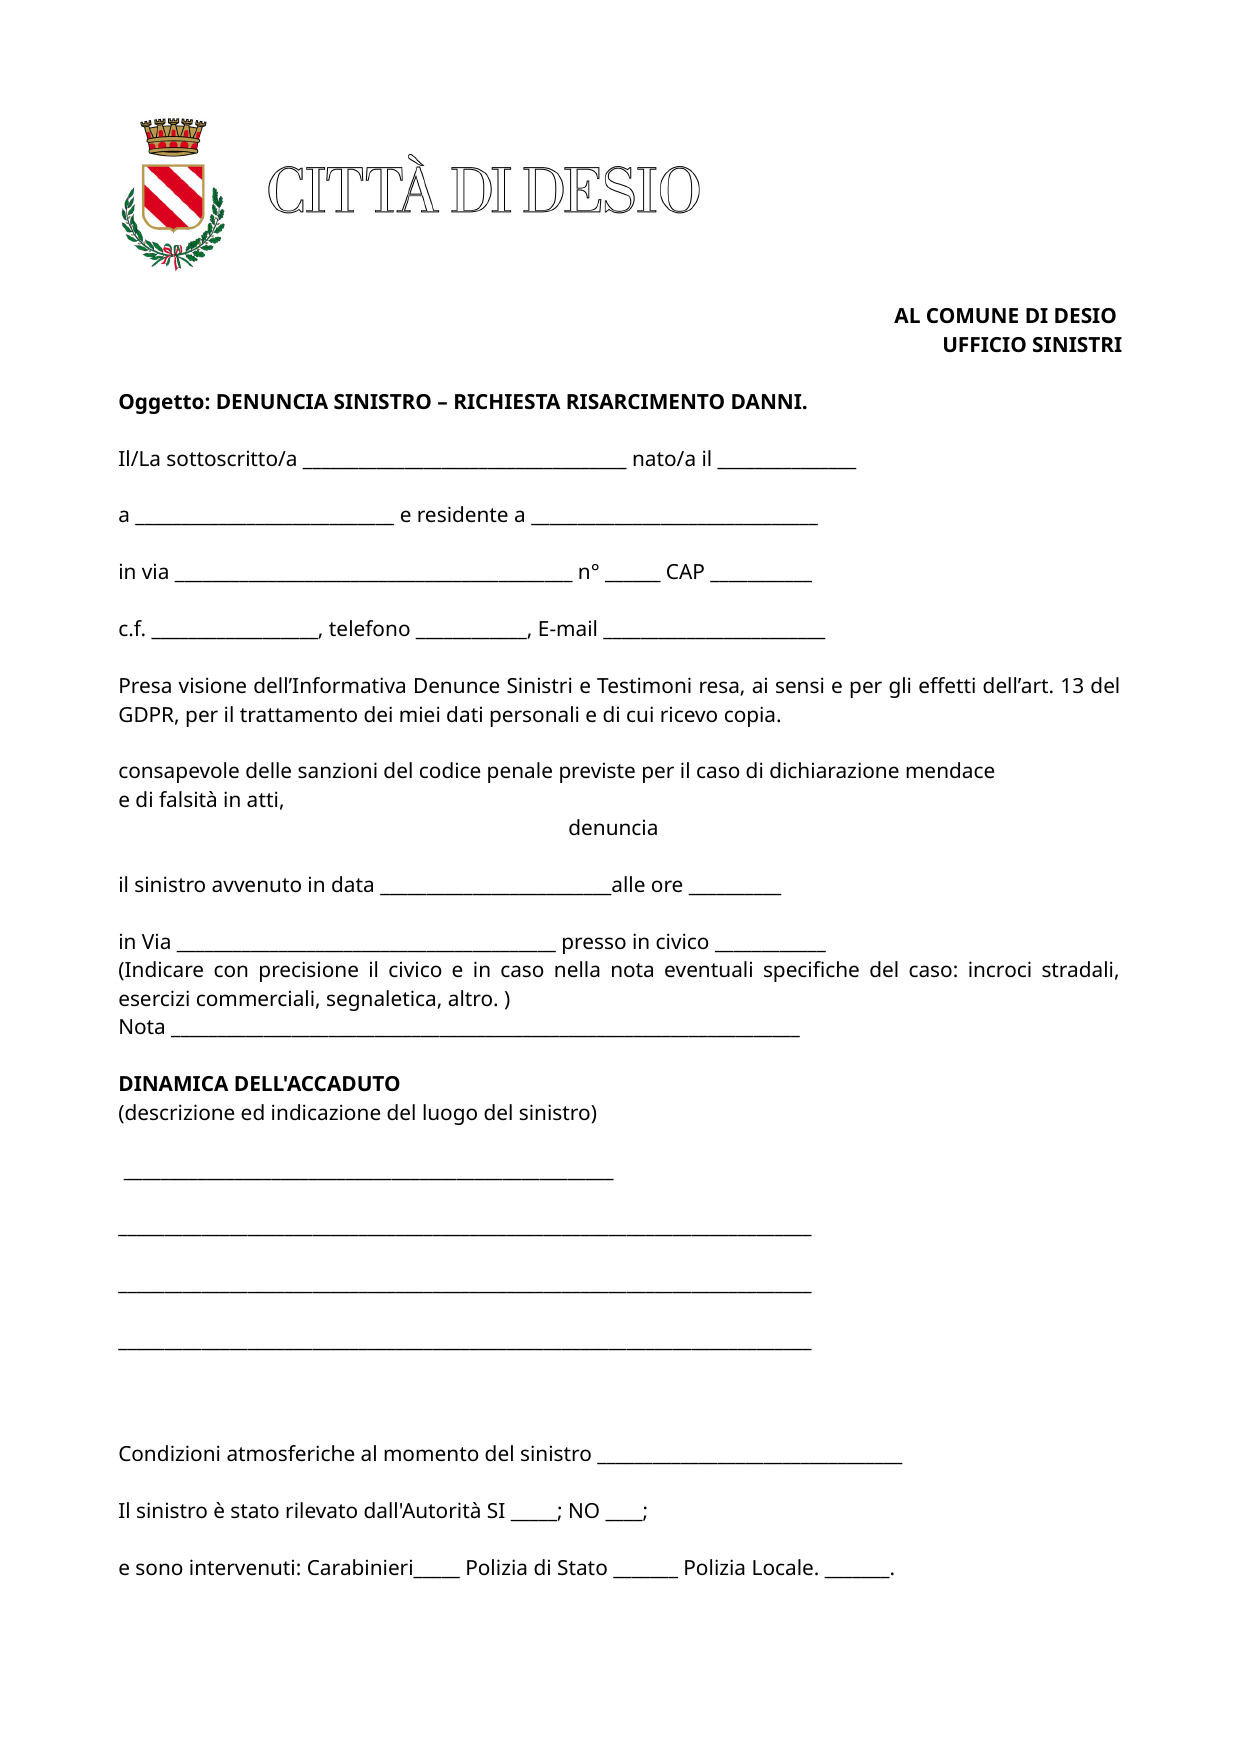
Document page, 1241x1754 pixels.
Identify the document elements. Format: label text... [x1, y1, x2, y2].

text e di falsità in atti, [118, 785, 1122, 813]
text in Via _________________________________________ presso in civico ____________ [118, 927, 1122, 956]
text in via ___________________________________________ n° ______ CAP ___________ [118, 557, 1122, 586]
text e sono intervenuti: Carabinieri_____ Polizia di Stato _______ Polizia Locale. _______. [118, 1553, 1122, 1581]
text il sinistro avvenuto in data _________________________alle ore __________ [118, 870, 1122, 899]
text _____________________________________________________ [118, 1155, 1122, 1183]
text a ____________________________ e residente a _______________________________ [118, 501, 1122, 529]
text DINAMICA DELL'ACCADUTO [118, 1069, 1122, 1098]
text ___________________________________________________________________________ [118, 1268, 1122, 1297]
text ___________________________________________________________________________ [118, 1212, 1122, 1240]
text Nota ____________________________________________________________________ [118, 1012, 1122, 1041]
text consapevole delle sanzioni del codice penale previste per il caso di dichiarazione mendace [118, 757, 1122, 785]
picture [118, 118, 700, 273]
text c.f. __________________, telefono ____________, E-mail ________________________ [118, 614, 1122, 643]
text Condizioni atmosferiche al momento del sinistro _________________________________ [118, 1439, 1122, 1467]
text ___________________________________________________________________________ [118, 1325, 1122, 1354]
text (Indicare con precisione il civico e in caso nella nota eventuali specifiche del caso: incroci stradali, esercizi commerciali, segnaletica, altro. ) [118, 956, 1122, 1012]
text Oggetto: DENUNCIA SINISTRO – RICHIESTA RISARCIMENTO DANNI. [118, 387, 1122, 415]
text UFFICIO SINISTRI [118, 330, 1122, 358]
text AL COMUNE DI DESIO [118, 302, 1122, 330]
text (descrizione ed indicazione del luogo del sinistro) [118, 1098, 1122, 1126]
text denuncia [118, 813, 1122, 842]
text Il/La sottoscritto/a ___________________________________ nato/a il _______________ [118, 444, 1122, 472]
text Presa visione dell’Informativa Denunce Sinistri e Testimoni resa, ai sensi e per gli effetti dell’art. 13 del GDPR, per il trattamento dei miei dati personali e di cui ricevo copia. [118, 671, 1122, 728]
text Il sinistro è stato rilevato dall'Autorità SI _____; NO ____; [118, 1496, 1122, 1524]
